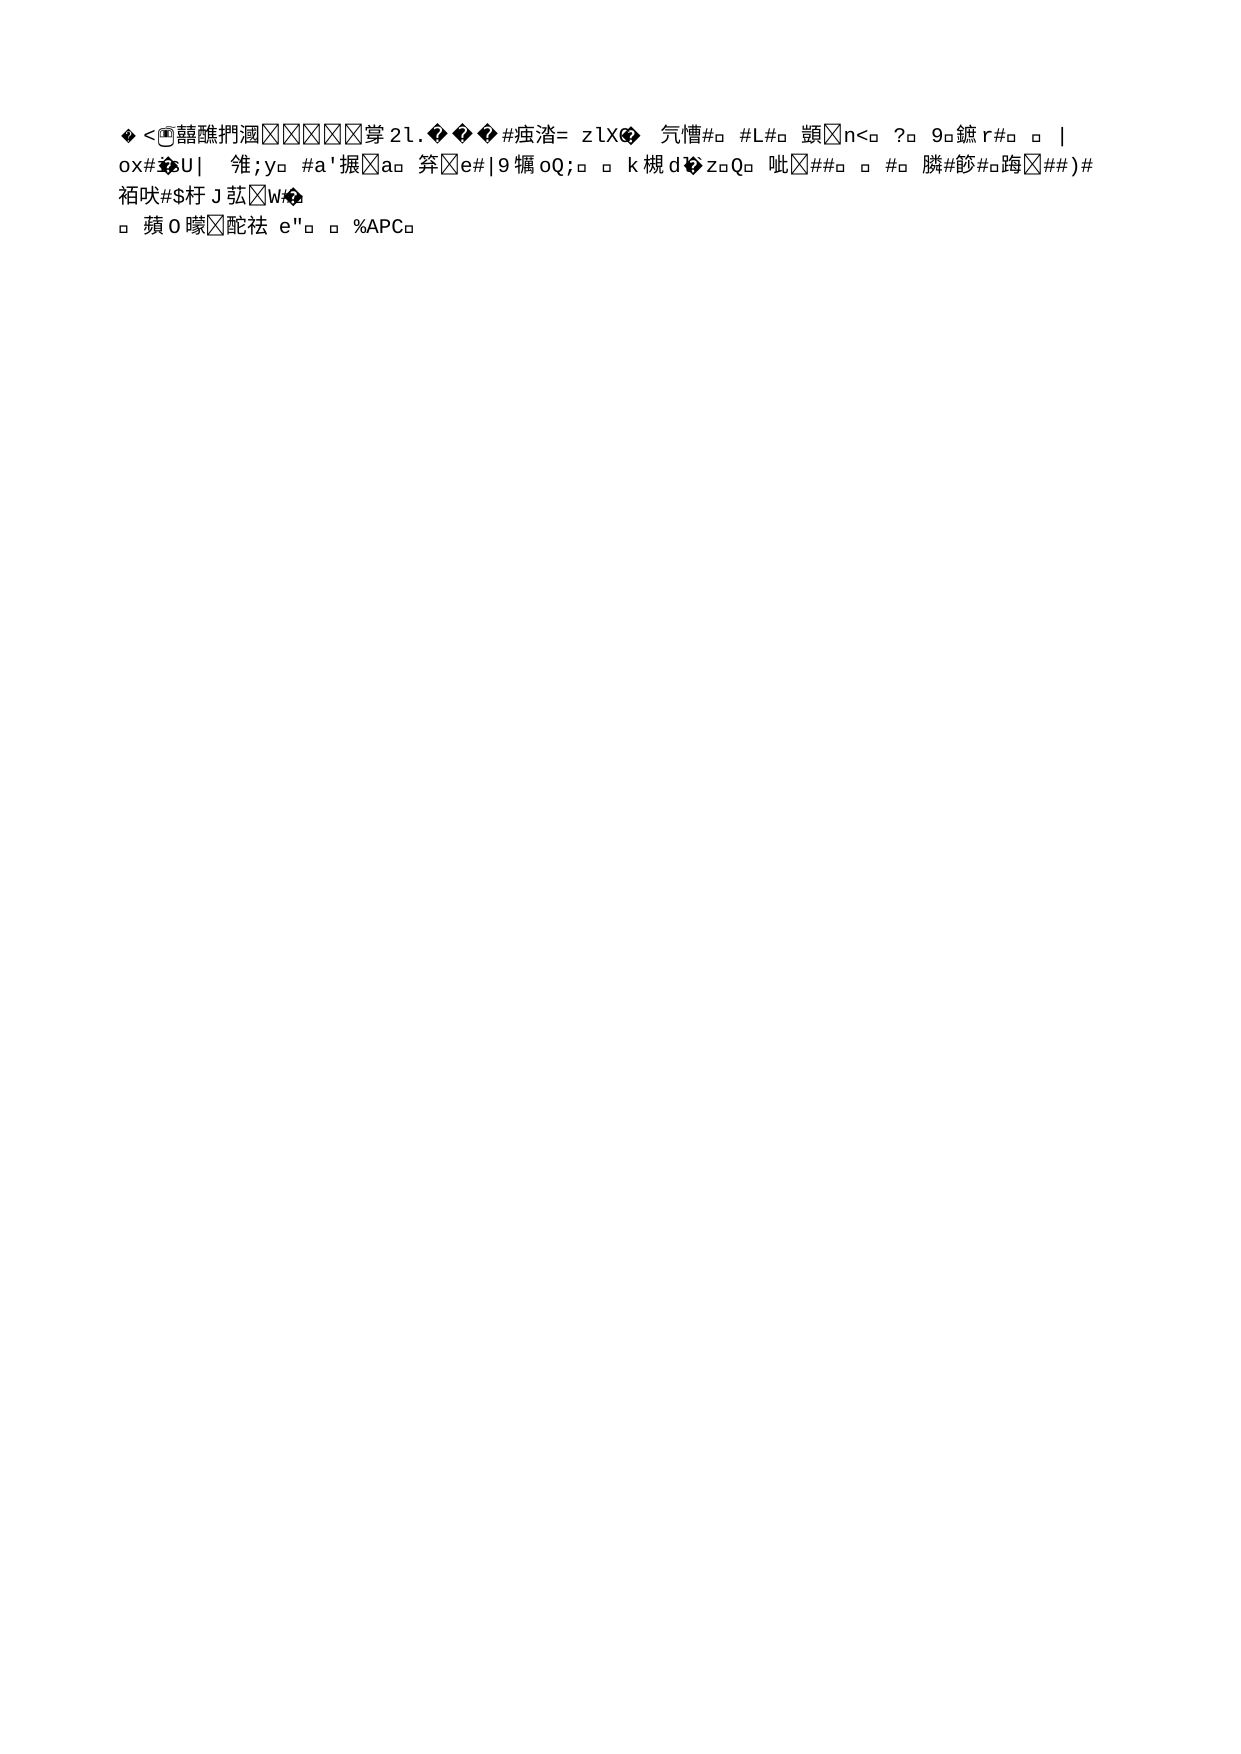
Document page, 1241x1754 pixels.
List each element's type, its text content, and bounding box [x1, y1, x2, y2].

text �<囍醮捫漍�����牚2l.���#痋涾= zlX�G氕慒#�#L#�顗�n<�?�9鏣r#��|ox#�isU|雂;y�#a'搌�a�笲e#|9犡oQ;��k槻dl`zQ�呲##��#�膦#篎#踇##)# 袹吠#$杅J苰�W#� �蘋O曚�酡祛 e"��%AΡC� [118, 118, 1122, 240]
